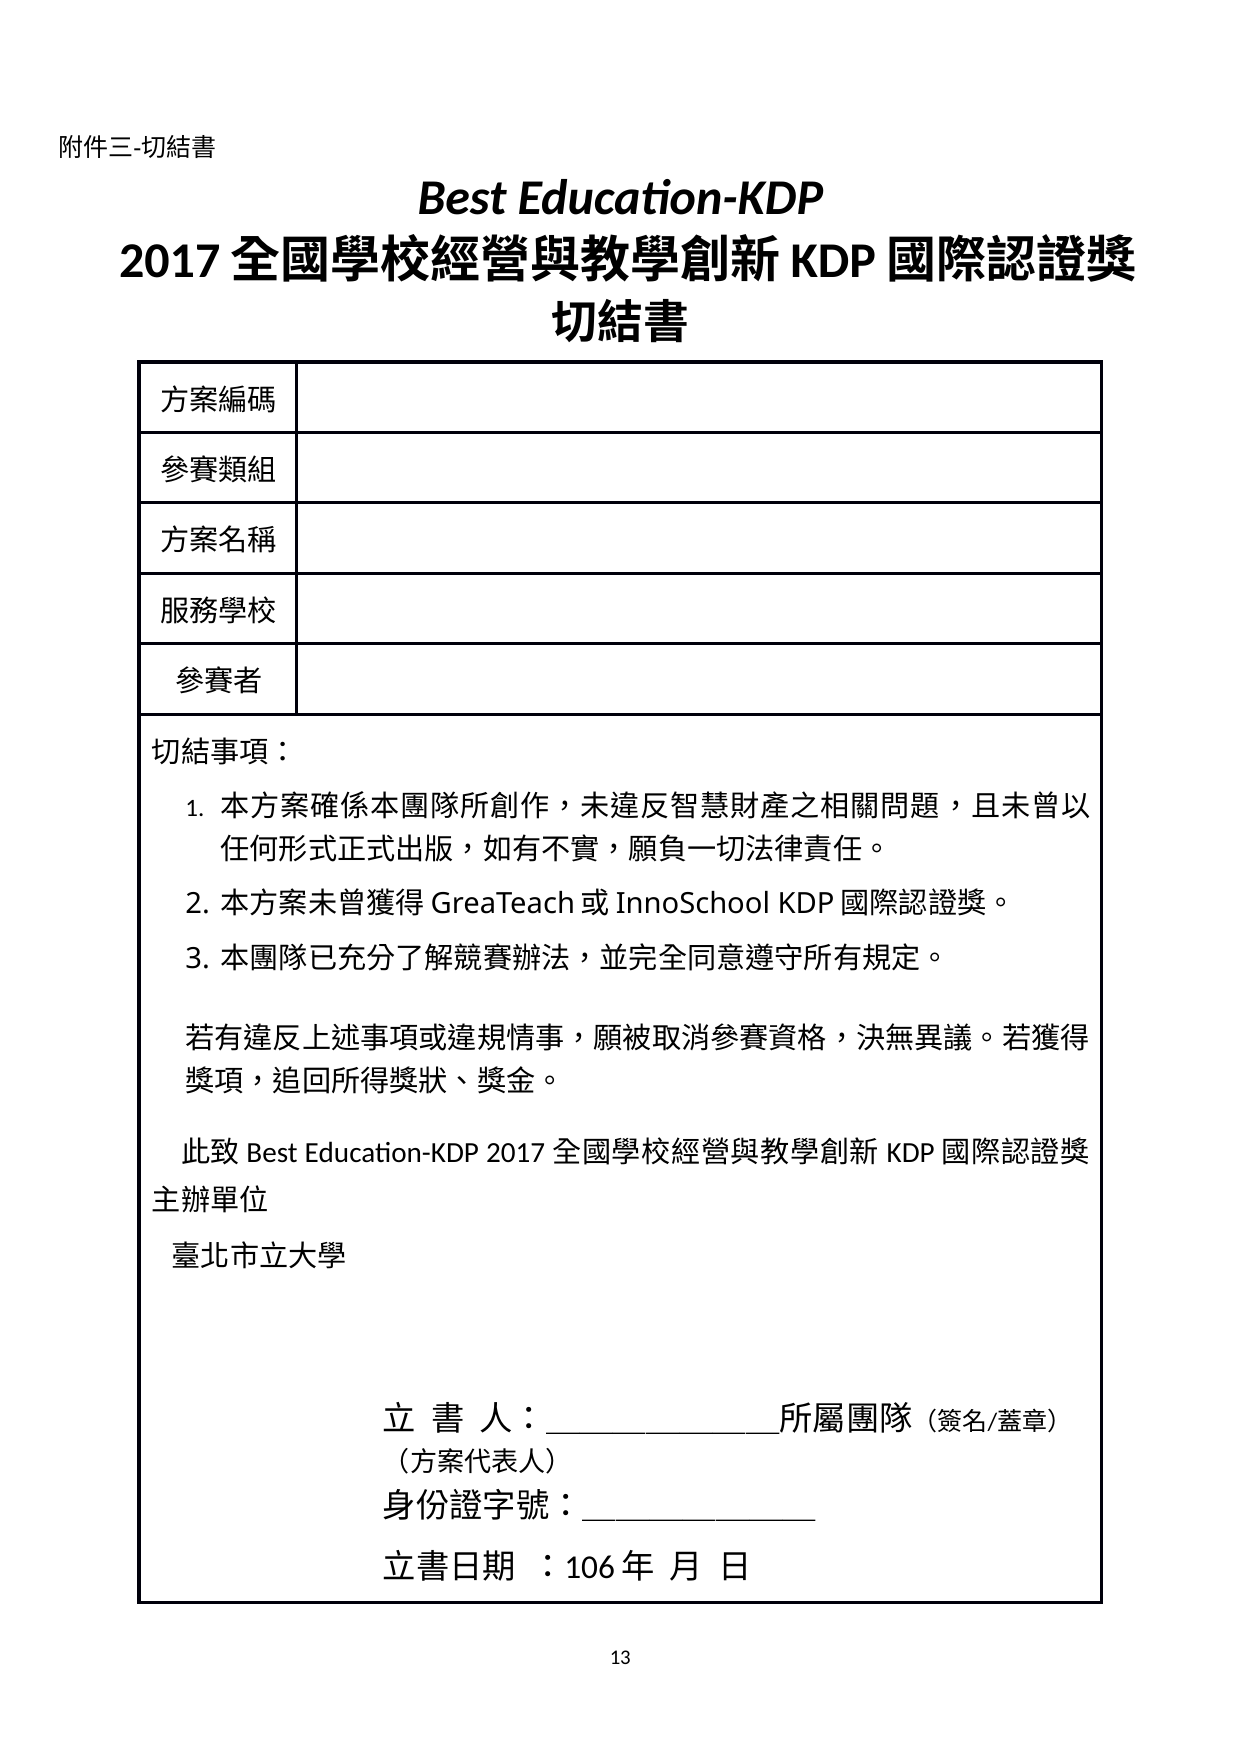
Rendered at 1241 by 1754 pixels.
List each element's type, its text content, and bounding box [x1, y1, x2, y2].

table_cell 服務學校 [141, 575, 295, 642]
table_cell 方案名稱 [141, 504, 295, 572]
table_header [298, 364, 1100, 431]
table_header 方案編碼 [141, 364, 295, 431]
text 附件三-切結書 [0, 118, 1181, 166]
table_cell [298, 434, 1100, 501]
text 切結書 [59, 300, 1181, 348]
table_cell [298, 645, 1100, 712]
table_cell 切結事項： 本方案確係本團隊所創作，未違反智慧財產之相關問題，且未曾以任何形式正式出版，如有不實，願負一切法律責任。 本方案未曾獲得GreaTeach或InnoSchool KDP國際認證獎。 本團隊已充分了解競賽辦法，並完全同意遵守所有規定。 若有違反上述事項或違規情事，願被取消參賽資格，決無異議。若獲得獎項，追回所得獎狀、獎金。 此致Best Education-KDP 2017全國學校經營與教學創新KDP國際認證獎主辦單位 臺北市立大學 立 書 人：＿＿＿＿＿＿＿所屬團隊（簽名/蓋章） （方案代表人） 身份證字號：＿＿＿＿＿＿＿ 立書日期 ：106年 月 日 [141, 716, 1100, 1601]
table_cell [298, 575, 1100, 642]
table_cell 參賽者 [141, 645, 295, 712]
text Best Education-KDP [59, 166, 1181, 227]
table_cell [298, 504, 1100, 572]
table_cell 參賽類組 [141, 434, 295, 501]
text 2017全國學校經營與教學創新KDP國際認證獎 [59, 239, 1181, 287]
